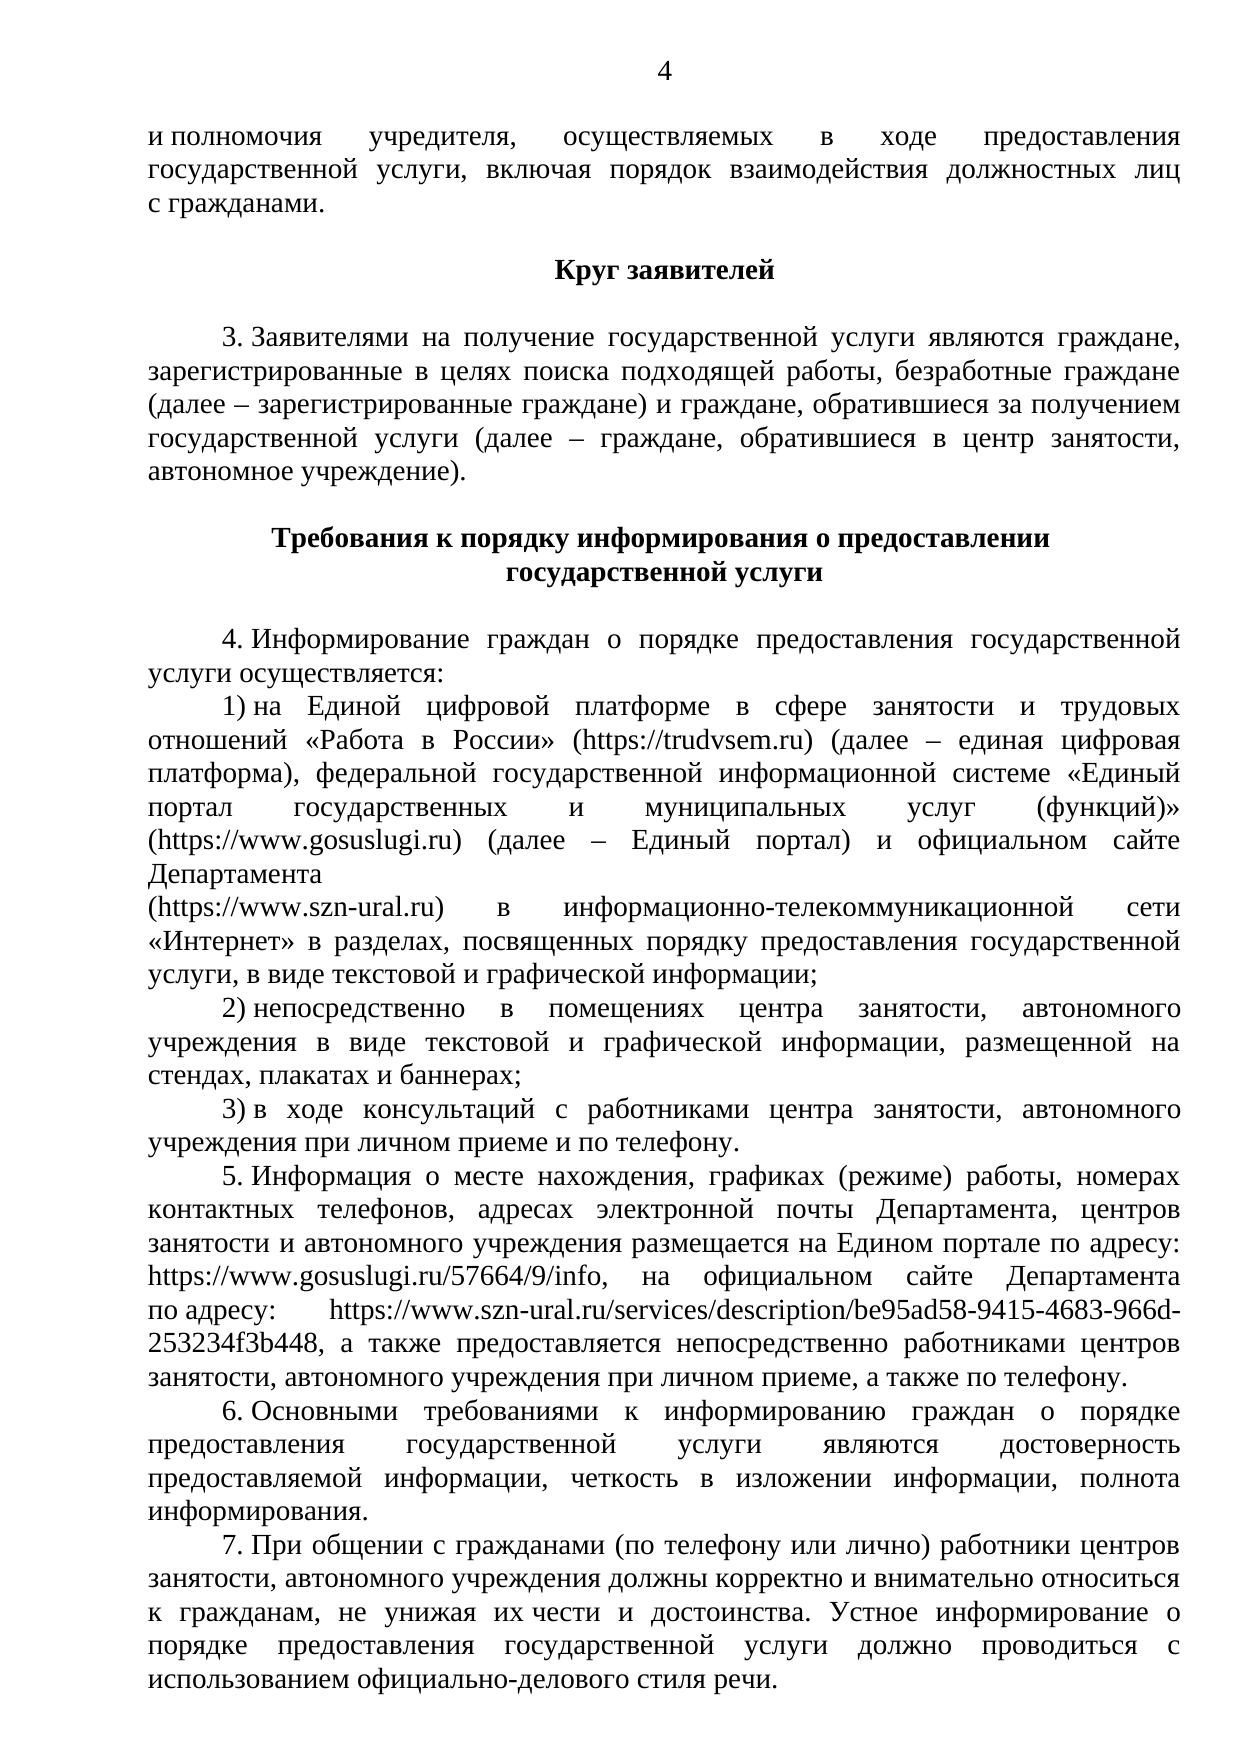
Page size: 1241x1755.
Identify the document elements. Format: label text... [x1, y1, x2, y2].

text Круг заявителей [148, 252, 1181, 286]
text 2) непосредственно в помещениях центра занятости, автономного учреждения в виде текстовой и графической информации, размещенной на стендах, плакатах и баннерах; [148, 990, 1181, 1091]
text 6. Основными требованиями к информированию граждан о порядке предоставления государственной услуги являются достоверность предоставляемой информации, четкость в изложении информации, полнота информирования. [148, 1393, 1181, 1527]
text 5. Информация о месте нахождения, графиках (режиме) работы, номерах контактных телефонов, адресах электронной почты Департамента, центров занятости и автономного учреждения размещается на Едином портале по адресу: https://www.gosuslugi.ru/57664/9/info, на официальном сайте Департамента по адресу: https://www.szn-ural.ru/services/description/be95ad58-9415-4683-966d-253234f3b448, а также предоставляется непосредственно работниками центров занятости, автономного учреждения при личном приеме, а также по телефону. [148, 1158, 1181, 1393]
text Требования к порядку информирования о предоставлении государственной услуги [148, 521, 1181, 588]
text 3) в ходе консультаций с работниками центра занятости, автономного учреждения при личном приеме и по телефону. [148, 1091, 1181, 1158]
text 4. Информирование граждан о порядке предоставления государственной услуги осуществляется: [148, 621, 1181, 688]
text и полномочия учредителя, осуществляемых в ходе предоставления государственной услуги, включая порядок взаимодействия должностных лиц с гражданами. [148, 118, 1181, 219]
text 1) на Единой цифровой платформе в сфере занятости и трудовых отношений «Работа в России» (https://trudvsem.ru) (далее – единая цифровая платформа), федеральной государственной информационной системе «Единый портал государственных и муниципальных услуг (функций)» (https://www.gosuslugi.ru) (далее – Единый портал) и официальном сайте Департамента (https://www.szn-ural.ru) в информационно-телекоммуникационной сети «Интернет» в разделах, посвященных порядку предоставления государственной услуги, в виде текстовой и графической информации; [148, 688, 1181, 990]
text 7. При общении с гражданами (по телефону или лично) работники центров занятости, автономного учреждения должны корректно и внимательно относиться к гражданам, не унижая их чести и достоинства. Устное информирование о порядке предоставления государственной услуги должно проводиться с использованием официально-делового стиля речи. [148, 1527, 1181, 1694]
text 3. Заявителями на получение государственной услуги являются граждане, зарегистрированные в целях поиска подходящей работы, безработные граждане (далее – зарегистрированные граждане) и граждане, обратившиеся за получением государственной услуги (далее – граждане, обратившиеся в центр занятости, автономное учреждение). [148, 319, 1181, 487]
